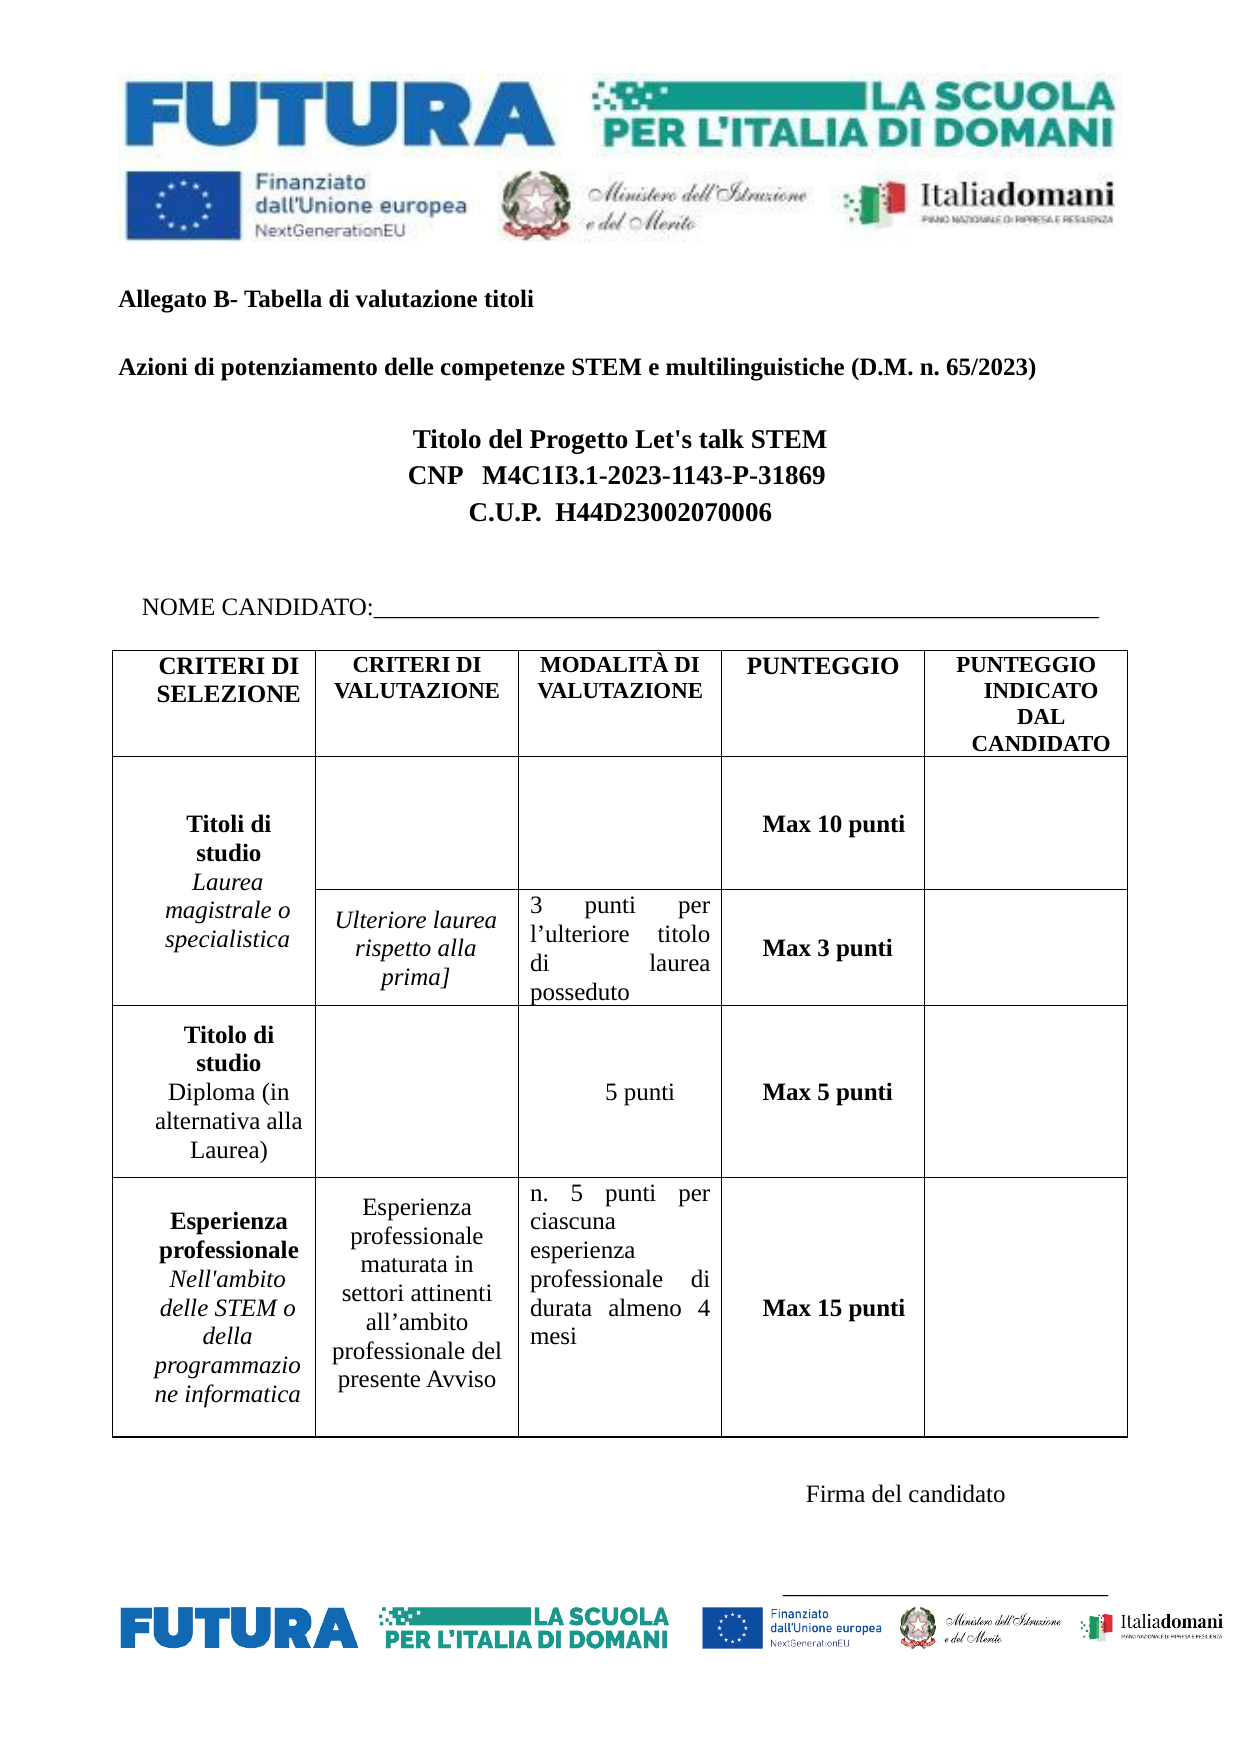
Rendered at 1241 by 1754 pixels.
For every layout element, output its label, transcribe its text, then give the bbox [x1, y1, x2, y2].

table_cell Esperienza professionale maturata in settori attinenti all’ambito professionale del presente Avviso [316, 1178, 518, 1436]
table_cell 5 punti [519, 1006, 721, 1177]
text CNP M4C1I3.1-2023-1143-P-31869 [118, 459, 1122, 491]
text Allegato B- Tabella di valutazione titoli [118, 284, 1122, 313]
subtitle NOME CANDIDATO:__________________________________________________________ [118, 592, 1122, 621]
table_cell 3 punti per l’ulteriore titolo di laurea posseduto [519, 890, 721, 1005]
table_cell [316, 757, 518, 889]
table_cell [925, 1178, 1127, 1436]
table_header MODALITÀ DI VALUTAZIONE [519, 651, 721, 756]
table_cell [925, 757, 1127, 889]
table_header PUNTEGGIO INDICATO DAL CANDIDATO [925, 651, 1127, 756]
table_cell [316, 1006, 518, 1177]
text Azioni di potenziamento delle competenze STEM e multilinguistiche (D.M. n. 65/2023) [118, 352, 1122, 381]
table_cell [925, 1006, 1127, 1177]
text Titolo del Progetto Let's talk STEM [118, 423, 1122, 454]
table_cell Titoli di studio Laurea magistrale o specialistica [113, 757, 315, 1005]
table_cell Max 3 punti [722, 890, 924, 1005]
table_cell Esperienza professionale Nell'ambito delle STEM o della programmazione informatica [113, 1178, 315, 1436]
table_cell Max 15 punti [722, 1178, 924, 1436]
text Firma del candidato [118, 1479, 1122, 1507]
table_cell Ulteriore laurea rispetto alla prima] [316, 890, 518, 1005]
table_cell Titolo di studio Diploma (in alternativa alla Laurea) [113, 1006, 315, 1177]
table_cell Max 5 punti [722, 1006, 924, 1177]
picture [118, 1605, 1225, 1652]
text C.U.P. H44D23002070006 [118, 496, 1122, 527]
text __________________________ [118, 1570, 1122, 1598]
table_header CRITERI DI SELEZIONE [113, 651, 315, 756]
table_cell [925, 890, 1127, 1005]
table_cell [519, 757, 721, 889]
picture [118, 73, 1123, 251]
table_header CRITERI DI VALUTAZIONE [316, 651, 518, 756]
table_header PUNTEGGIO [722, 651, 924, 756]
table_cell Max 10 punti [722, 757, 924, 889]
table_cell n. 5 punti per ciascuna esperienza professionale di durata almeno 4 mesi [519, 1178, 721, 1436]
